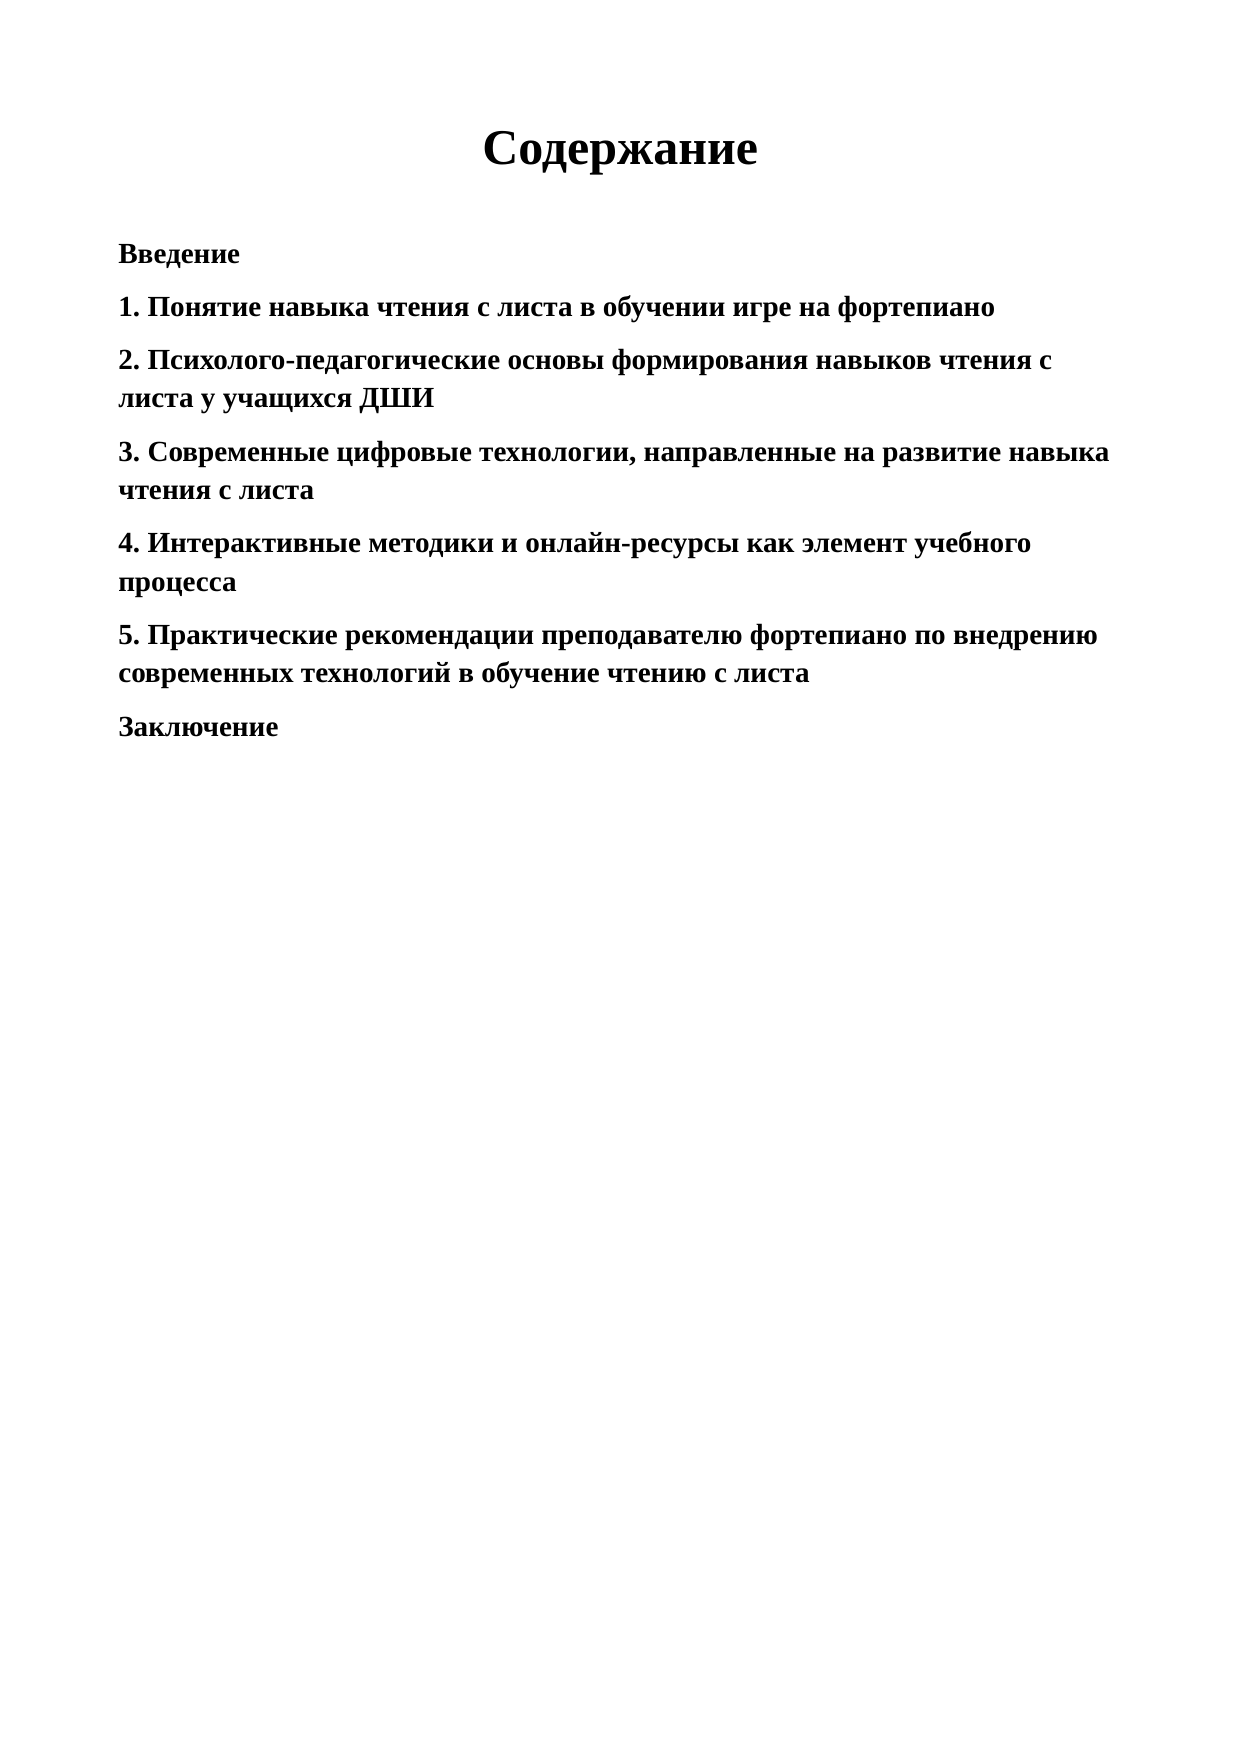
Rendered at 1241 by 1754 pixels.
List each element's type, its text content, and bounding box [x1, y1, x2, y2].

text 5. Практические рекомендации преподавателю фортепиано по внедрению современных технологий в обучение чтению с листа [118, 617, 1122, 689]
text 4. Интерактивные методики и онлайн-ресурсы как элемент учебного процесса [118, 525, 1122, 597]
text Заключение [118, 709, 1122, 742]
text Введение [118, 236, 1122, 269]
text 2. Психолого-педагогические основы формирования навыков чтения с листа у учащихся ДШИ [118, 342, 1122, 414]
text 3. Современные цифровые технологии, направленные на развитие навыка чтения с листа [118, 434, 1122, 506]
subtitle Содержание [118, 118, 1122, 176]
text 1. Понятие навыка чтения с листа в обучении игре на фортепиано [118, 289, 1122, 322]
